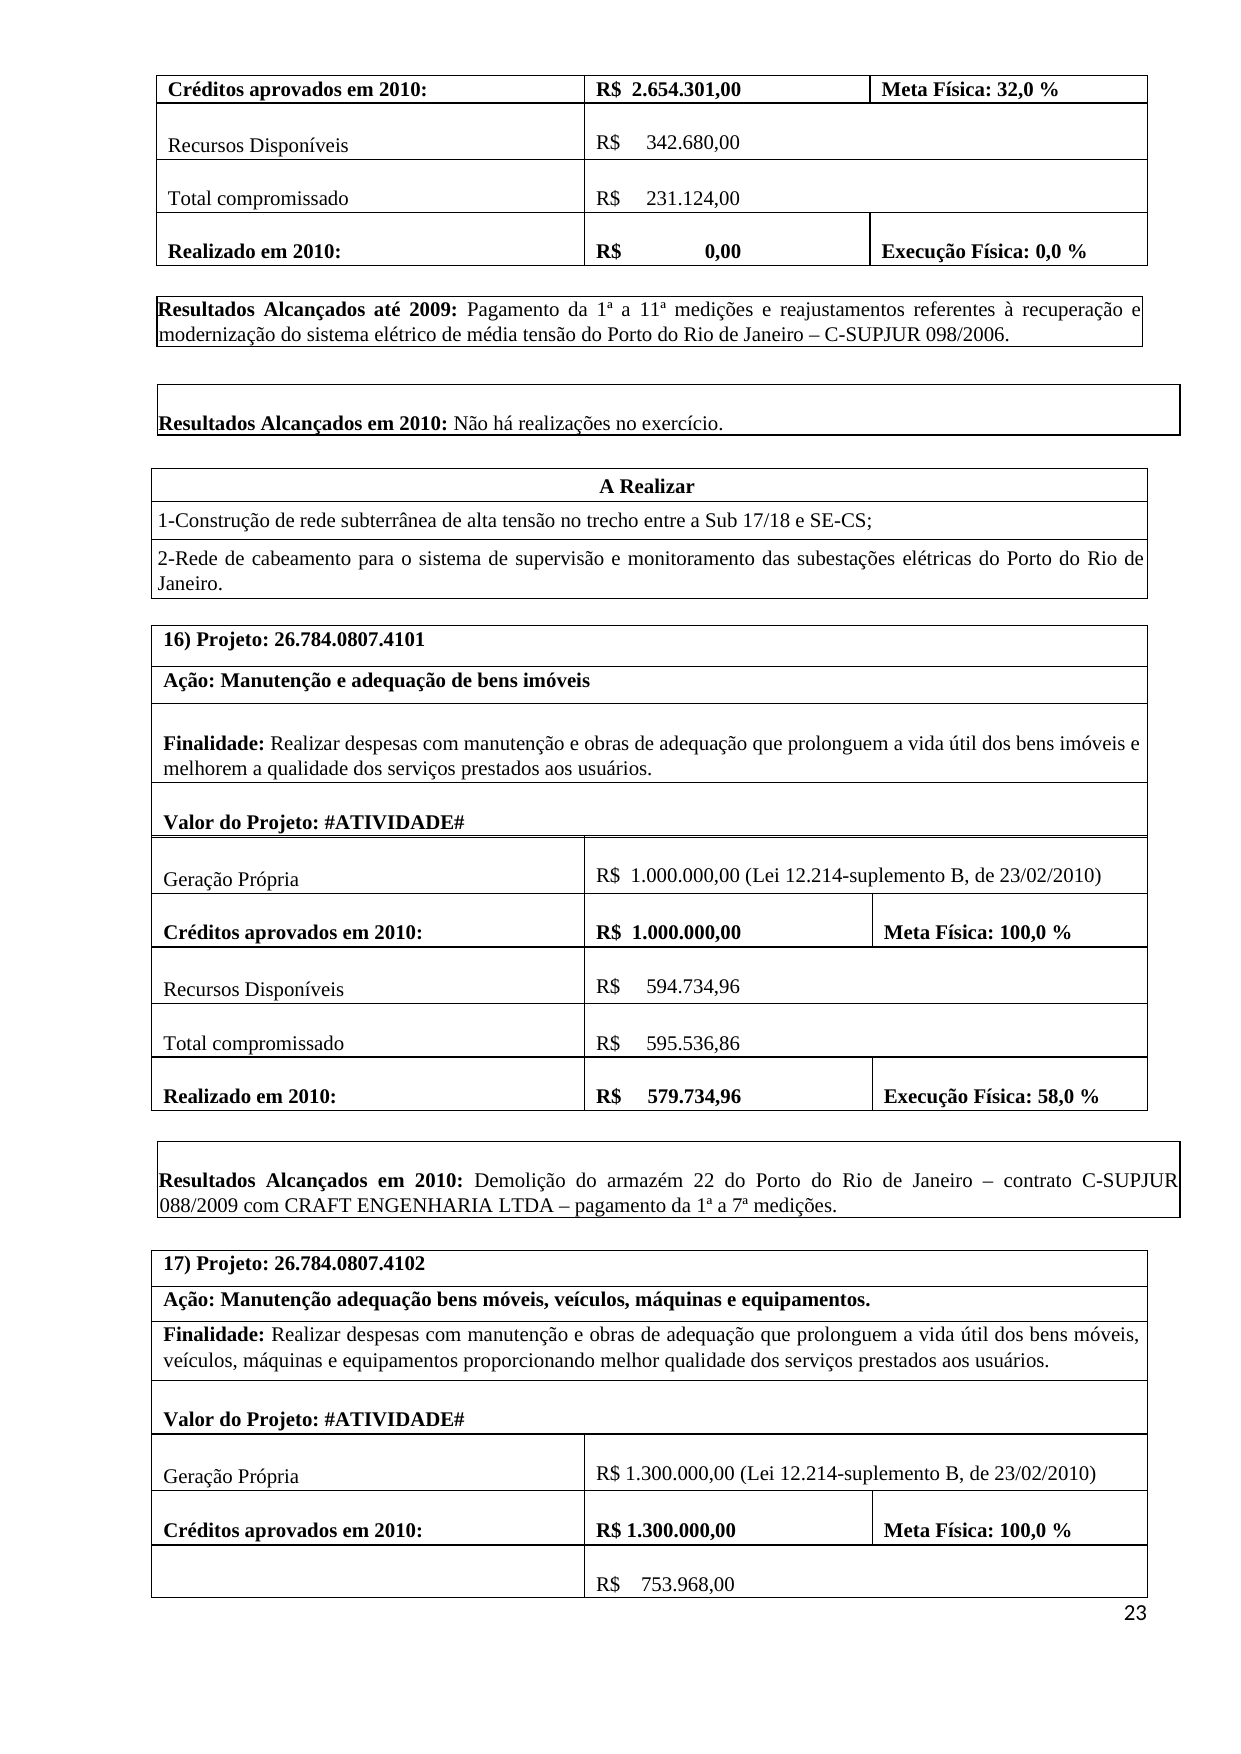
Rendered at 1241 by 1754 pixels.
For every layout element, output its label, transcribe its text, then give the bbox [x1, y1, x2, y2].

table_cell R$ 231.124,00 [585, 160, 1147, 212]
table_cell [152, 102, 156, 159]
text Resultados Alcançados em 2010: Demolição do armazém 22 do Porto do Rio de Janeiro – contrato C-SUPJUR 088/2009 com CRAFT ENGENHARIA LTDA – pagamento da 1ª a 7ª medições. [158, 1167, 1179, 1217]
table_cell R$ 1.300.000,00 [585, 1491, 872, 1543]
table_cell Geração Própria [152, 1435, 584, 1490]
table_cell R$ 0,00 [585, 213, 869, 265]
text Resultados Alcançados até 2009: Pagamento da 1ª a 11ª medições e reajustamentos referentes à recuperação e modernização do sistema elétrico de média tensão do Porto do Rio de Janeiro – C-SUPJUR 098/2006. [158, 297, 1142, 346]
table_cell R$ 1.000.000,00 (Lei 12.214-suplemento B, de 23/02/2010) [585, 838, 1147, 892]
table_cell R$ 2.654.301,00 [585, 76, 869, 102]
table_cell [152, 212, 156, 265]
table_cell 1-Construção de rede subterrânea de alta tensão no trecho entre a Sub 17/18 e SE-CS; [152, 502, 1147, 539]
table_cell Ação: Manutenção adequação bens móveis, veículos, máquinas e equipamentos. [152, 1287, 1147, 1321]
text Resultados Alcançados em 2010: Não há realizações no exercício. [158, 409, 1179, 434]
table_cell R$ 595.536,86 [585, 1004, 1147, 1056]
table_cell [152, 75, 156, 102]
table_cell Total compromissado [152, 1004, 584, 1056]
table_cell Créditos aprovados em 2010: [152, 1491, 584, 1543]
table_cell Recursos Disponíveis [152, 948, 584, 1003]
table_cell [152, 159, 156, 212]
table_cell Meta Física: 100,0 % [873, 1491, 1147, 1543]
table_cell Ação: Manutenção e adequação de bens imóveis [152, 667, 1147, 703]
table_cell [152, 1546, 584, 1597]
table_cell Execução Física: 58,0 % [873, 1058, 1147, 1109]
table_cell R$ 579.734,96 [585, 1058, 872, 1109]
table_cell Finalidade: Realizar despesas com manutenção e obras de adequação que prolonguem a vida útil dos bens móveis, veículos, máquinas e equipamentos proporcionando melhor qualidade dos serviços prestados aos usuários. [152, 1322, 1147, 1379]
table_cell Realizado em 2010: [157, 213, 584, 265]
table_header A Realizar [152, 469, 1147, 501]
table_cell R$ 342.680,00 [585, 104, 1147, 159]
table_cell R$ 594.734,96 [585, 948, 1147, 1003]
table_cell Realizado em 2010: [152, 1058, 584, 1109]
table_cell Recursos Disponíveis [157, 104, 584, 159]
table_cell Execução Física: 0,0 % [871, 213, 1147, 265]
table_header 17) Projeto: 26.784.0807.4102 [152, 1251, 1147, 1286]
table_cell R$ 1.000.000,00 [585, 894, 872, 946]
table_cell R$ 1.300.000,00 (Lei 12.214-suplemento B, de 23/02/2010) [585, 1435, 1147, 1490]
table_cell Meta Física: 32,0 % [871, 76, 1147, 102]
table_cell Valor do Projeto: #ATIVIDADE# [152, 783, 1147, 835]
table_cell 2-Rede de cabeamento para o sistema de supervisão e monitoramento das subestações elétricas do Porto do Rio de Janeiro. [152, 540, 1147, 598]
table_cell Créditos aprovados em 2010: [152, 894, 584, 946]
table_cell Total compromissado [157, 160, 584, 212]
table_cell Finalidade: Realizar despesas com manutenção e obras de adequação que prolonguem a vida útil dos bens imóveis e melhorem a qualidade dos serviços prestados aos usuários. [152, 704, 1147, 782]
table_cell Geração Própria [152, 838, 584, 892]
table_cell Valor do Projeto: #ATIVIDADE# [152, 1381, 1147, 1433]
table_header 16) Projeto: 26.784.0807.4101 [152, 626, 1147, 666]
table_cell R$ 753.968,00 [585, 1546, 1147, 1597]
table_cell Créditos aprovados em 2010: [157, 76, 584, 102]
table_cell Meta Física: 100,0 % [873, 894, 1147, 946]
